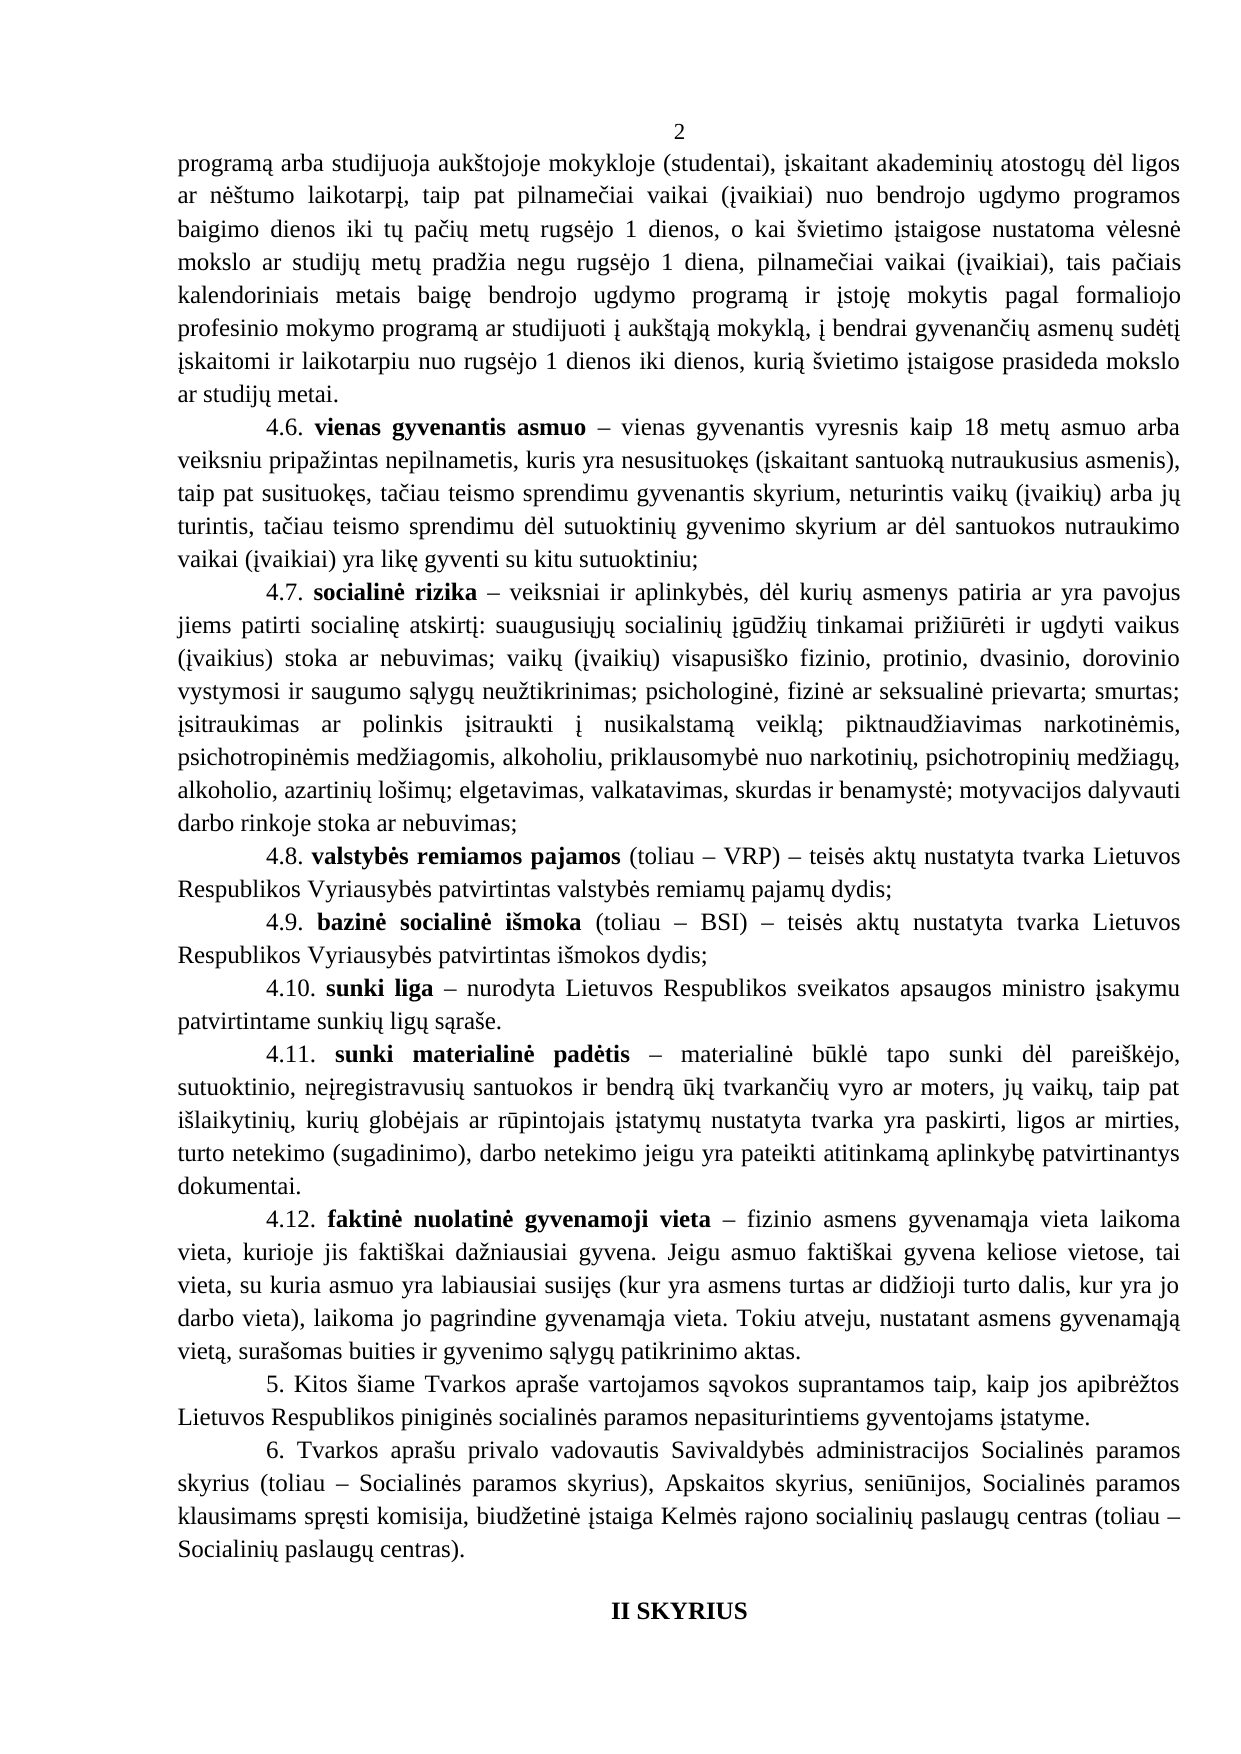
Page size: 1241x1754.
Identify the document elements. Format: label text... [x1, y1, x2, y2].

text 4.11. sunki materialinė padėtis – materialinė būklė tapo sunki dėl pareiškėjo, sutuoktinio, neįregistravusių santuokos ir bendrą ūkį tvarkančių vyro ar moters, jų vaikų, taip pat išlaikytinių, kurių globėjais ar rūpintojais įstatymų nustatyta tvarka yra paskirti, ligos ar mirties, turto netekimo (sugadinimo), darbo netekimo jeigu yra pateikti atitinkamą aplinkybę patvirtinantys dokumentai. [177, 1039, 1181, 1200]
text 4.10. sunki liga – nurodyta Lietuvos Respublikos sveikatos apsaugos ministro įsakymu patvirtintame sunkių ligų sąraše. [177, 973, 1181, 1035]
text 5. Kitos šiame Tvarkos apraše vartojamos sąvokos suprantamos taip, kaip jos apibrėžtos Lietuvos Respublikos piniginės socialinės paramos nepasiturintiems gyventojams įstatyme. [177, 1369, 1181, 1431]
text 6. Tvarkos aprašu privalo vadovautis Savivaldybės administracijos Socialinės paramos skyrius (toliau – Socialinės paramos skyrius), Apskaitos skyrius, seniūnijos, Socialinės paramos klausimams spręsti komisija, biudžetinė įstaiga Kelmės rajono socialinių paslaugų centras (toliau – Socialinių paslaugų centras). [177, 1435, 1181, 1563]
text II SKYRIUS [177, 1596, 1181, 1625]
text 4.9. bazinė socialinė išmoka (toliau – BSI) – teisės aktų nustatyta tvarka Lietuvos Respublikos Vyriausybės patvirtintas išmokos dydis; [177, 907, 1181, 969]
text 4.7. socialinė rizika – veiksniai ir aplinkybės, dėl kurių asmenys patiria ar yra pavojus jiems patirti socialinę atskirtį: suaugusiųjų socialinių įgūdžių tinkamai prižiūrėti ir ugdyti vaikus (įvaikius) stoka ar nebuvimas; vaikų (įvaikių) visapusiško fizinio, protinio, dvasinio, dorovinio vystymosi ir saugumo sąlygų neužtikrinimas; psichologinė, fizinė ar seksualinė prievarta; smurtas; įsitraukimas ar polinkis įsitraukti į nusikalstamą veiklą; piktnaudžiavimas narkotinėmis, psichotropinėmis medžiagomis, alkoholiu, priklausomybė nuo narkotinių, psichotropinių medžiagų, alkoholio, azartinių lošimų; elgetavimas, valkatavimas, skurdas ir benamystė; motyvacijos dalyvauti darbo rinkoje stoka ar nebuvimas; [177, 577, 1181, 837]
text 4.6. vienas gyvenantis asmuo – vienas gyvenantis vyresnis kaip 18 metų asmuo arba veiksniu pripažintas nepilnametis, kuris yra nesusituokęs (įskaitant santuoką nutraukusius asmenis), taip pat susituokęs, tačiau teismo sprendimu gyvenantis skyrium, neturintis vaikų (įvaikių) arba jų turintis, tačiau teismo sprendimu dėl sutuoktinių gyvenimo skyrium ar dėl santuokos nutraukimo vaikai (įvaikiai) yra likę gyventi su kitu sutuoktiniu; [177, 412, 1181, 573]
text 4.8. valstybės remiamos pajamos (toliau – VRP) – teisės aktų nustatyta tvarka Lietuvos Respublikos Vyriausybės patvirtintas valstybės remiamų pajamų dydis; [177, 841, 1181, 903]
text 4.12. faktinė nuolatinė gyvenamoji vieta – fizinio asmens gyvenamąja vieta laikoma vieta, kurioje jis faktiškai dažniausiai gyvena. Jeigu asmuo faktiškai gyvena keliose vietose, tai vieta, su kuria asmuo yra labiausiai susijęs (kur yra asmens turtas ar didžioji turto dalis, kur yra jo darbo vieta), laikoma jo pagrindine gyvenamąja vieta. Tokiu atveju, nustatant asmens gyvenamąją vietą, surašomas buities ir gyvenimo sąlygų patikrinimo aktas. [177, 1204, 1181, 1365]
text programą arba studijuoja aukštojoje mokykloje (studentai), įskaitant akademinių atostogų dėl ligos ar nėštumo laikotarpį, taip pat pilnamečiai vaikai (įvaikiai) nuo bendrojo ugdymo programos baigimo dienos iki tų pačių metų rugsėjo 1 dienos, o kai švietimo įstaigose nustatoma vėlesnė mokslo ar studijų metų pradžia negu rugsėjo 1 diena, pilnamečiai vaikai (įvaikiai), tais pačiais kalendoriniais metais baigę bendrojo ugdymo programą ir įstoję mokytis pagal formaliojo profesinio mokymo programą ar studijuoti į aukštąją mokyklą, į bendrai gyvenančių asmenų sudėtį įskaitomi ir laikotarpiu nuo rugsėjo 1 dienos iki dienos, kurią švietimo įstaigose prasideda mokslo ar studijų metai. [177, 148, 1181, 407]
